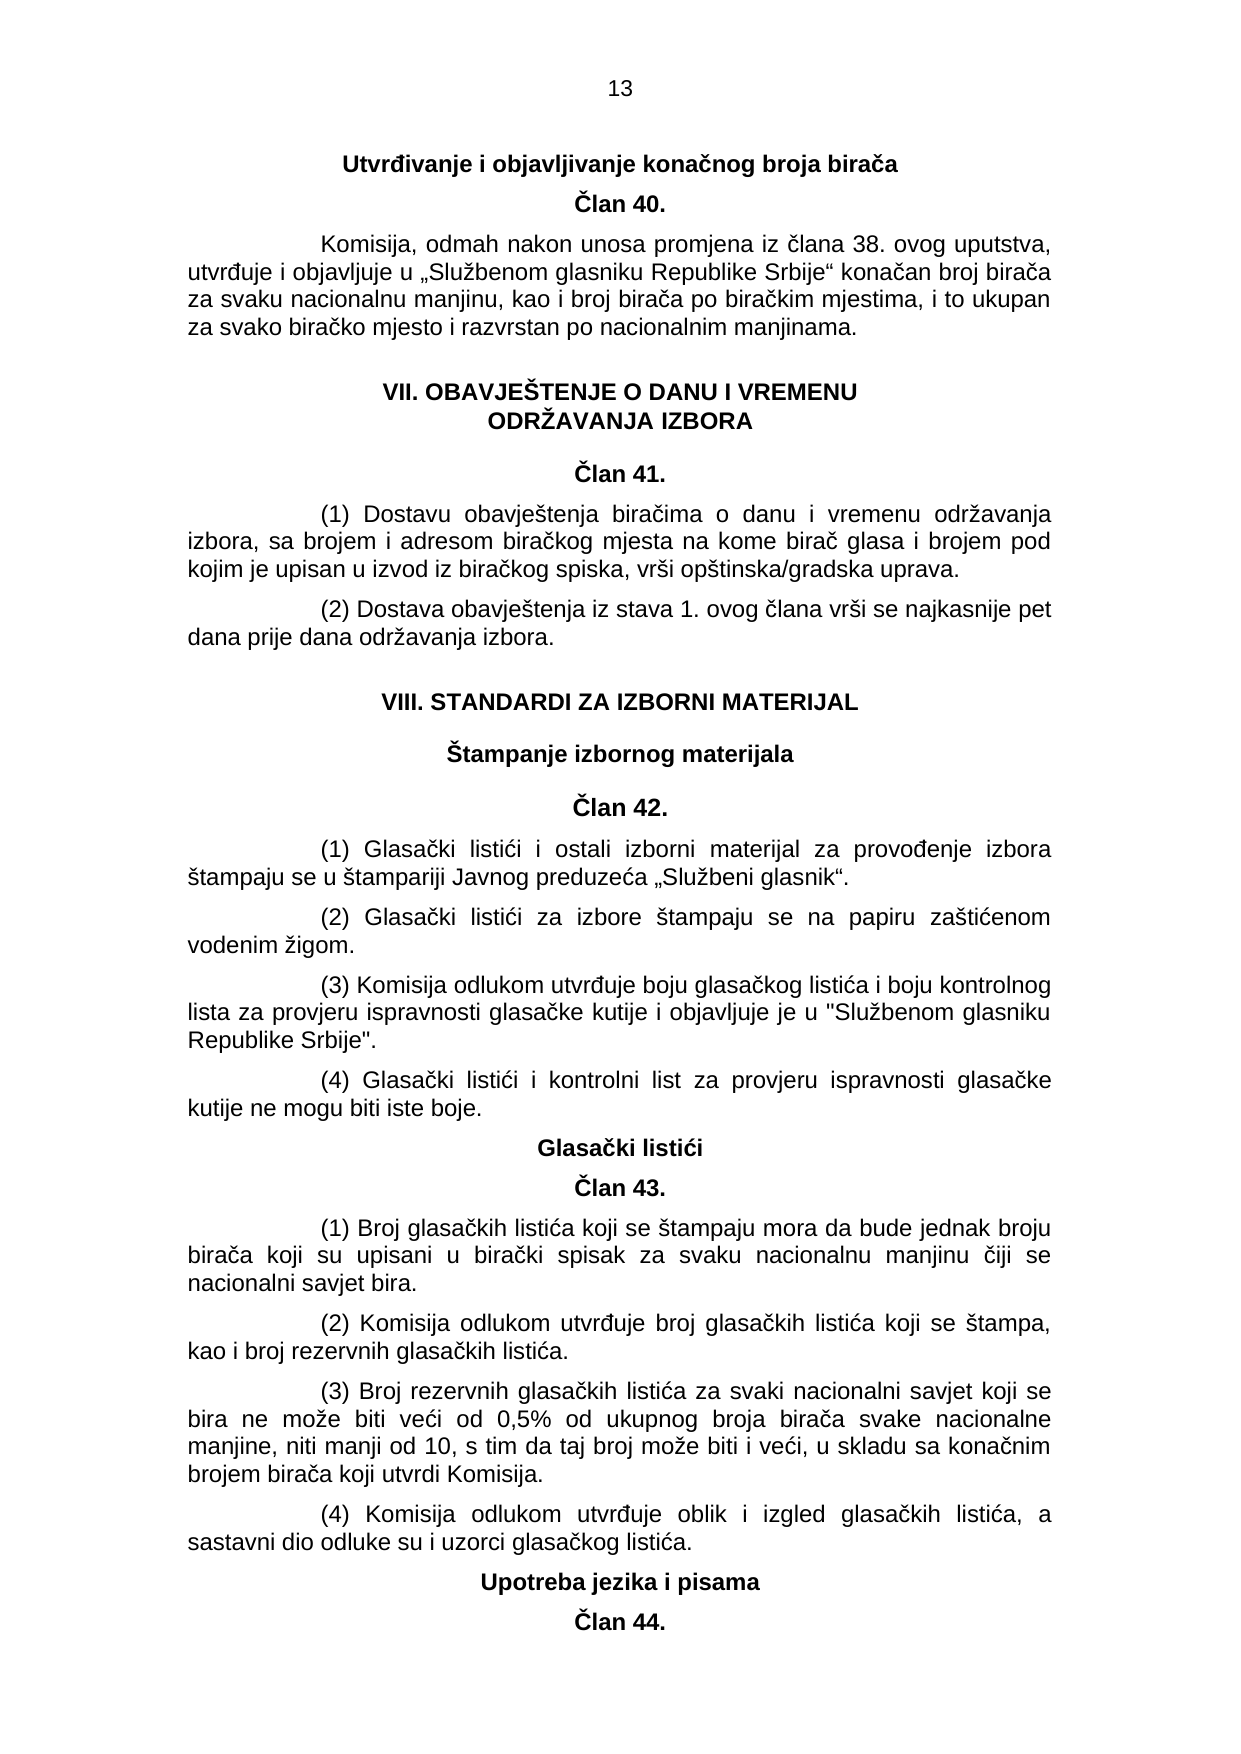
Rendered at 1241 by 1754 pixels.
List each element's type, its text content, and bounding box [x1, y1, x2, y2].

text (2) Komisija odlukom utvrđuje broj glasačkih listića koji se štampa, kao i broj rezervnih glasačkih listića. [187, 1309, 1053, 1364]
text (3) Broj rezervnih glasačkih listića za svaki nacionalni savjet koji se bira ne može biti veći od 0,5% od ukupnog broja birača svake nacionalne manjine, niti manji od 10, s tim da taj broj može biti i veći, u skladu sa konačnim brojem birača koji utvrdi Komisija. [187, 1377, 1053, 1487]
text Član 43. [187, 1174, 1053, 1201]
text Član 41. [187, 459, 1053, 487]
text Utvrđivanje i objavljivanje konačnog broja birača [262, 150, 978, 178]
text Član 42. [187, 793, 1053, 822]
text VII. OBAVJEŠTENJE O DANU I VREMENU ODRŽAVANJA IZBORA [262, 378, 978, 434]
text Glasački listići [262, 1134, 978, 1161]
text Član 40. [187, 190, 1053, 218]
text (4) Glasački listići i kontrolni list za provjeru ispravnosti glasačke kutije ne mogu biti iste boje. [187, 1066, 1053, 1121]
text (1) Dostavu obavještenja biračima o danu i vremenu održavanja izbora, sa brojem i adresom biračkog mjesta na kome birač glasa i brojem pod kojim je upisan u izvod iz biračkog spiska, vrši opštinska/gradska uprava. [187, 499, 1053, 582]
text (2) Dostava obavještenja iz stava 1. ovog člana vrši se najkasnije pet dana prije dana održavanja izbora. [187, 595, 1053, 650]
text VIII. STANDARDI ZA IZBORNI MATERIJAL [187, 688, 1053, 715]
text (4) Komisija odlukom utvrđuje oblik i izgled glasačkih listića, a sastavni dio odluke su i uzorci glasačkog listića. [187, 1500, 1053, 1555]
text (1) Glasački listići i ostali izborni materijal za provođenje izbora štampaju se u štampariji Javnog preduzeća „Službeni glasnik“. [187, 834, 1053, 890]
text (2) Glasački listići za izbore štampaju se na papiru zaštićenom vodenim žigom. [187, 903, 1053, 958]
text Upotreba jezika i pisama [262, 1567, 978, 1595]
text (3) Komisija odlukom utvrđuje boju glasačkog listića i boju kontrolnog lista za provjeru ispravnosti glasačke kutije i objavljuje je u "Službenom glasniku Republike Srbije". [187, 971, 1053, 1053]
text Štampanje izbornog materijala [262, 740, 978, 768]
text Komisija, odmah nakon unosa promjena iz člana 38. ovog uputstva, utvrđuje i objavljuje u „Službenom glasniku Republike Srbije“ konačan broj birača za svaku nacionalnu manjinu, kao i broj birača po biračkim mjestima, i to ukupan za svako biračko mjesto i razvrstan po nacionalnim manjinama. [187, 230, 1053, 341]
text Član 44. [187, 1608, 1053, 1635]
text (1) Broj glasačkih listića koji se štampaju mora da bude jednak broju birača koji su upisani u birački spisak za svaku nacionalnu manjinu čiji se nacionalni savjet bira. [187, 1214, 1053, 1297]
